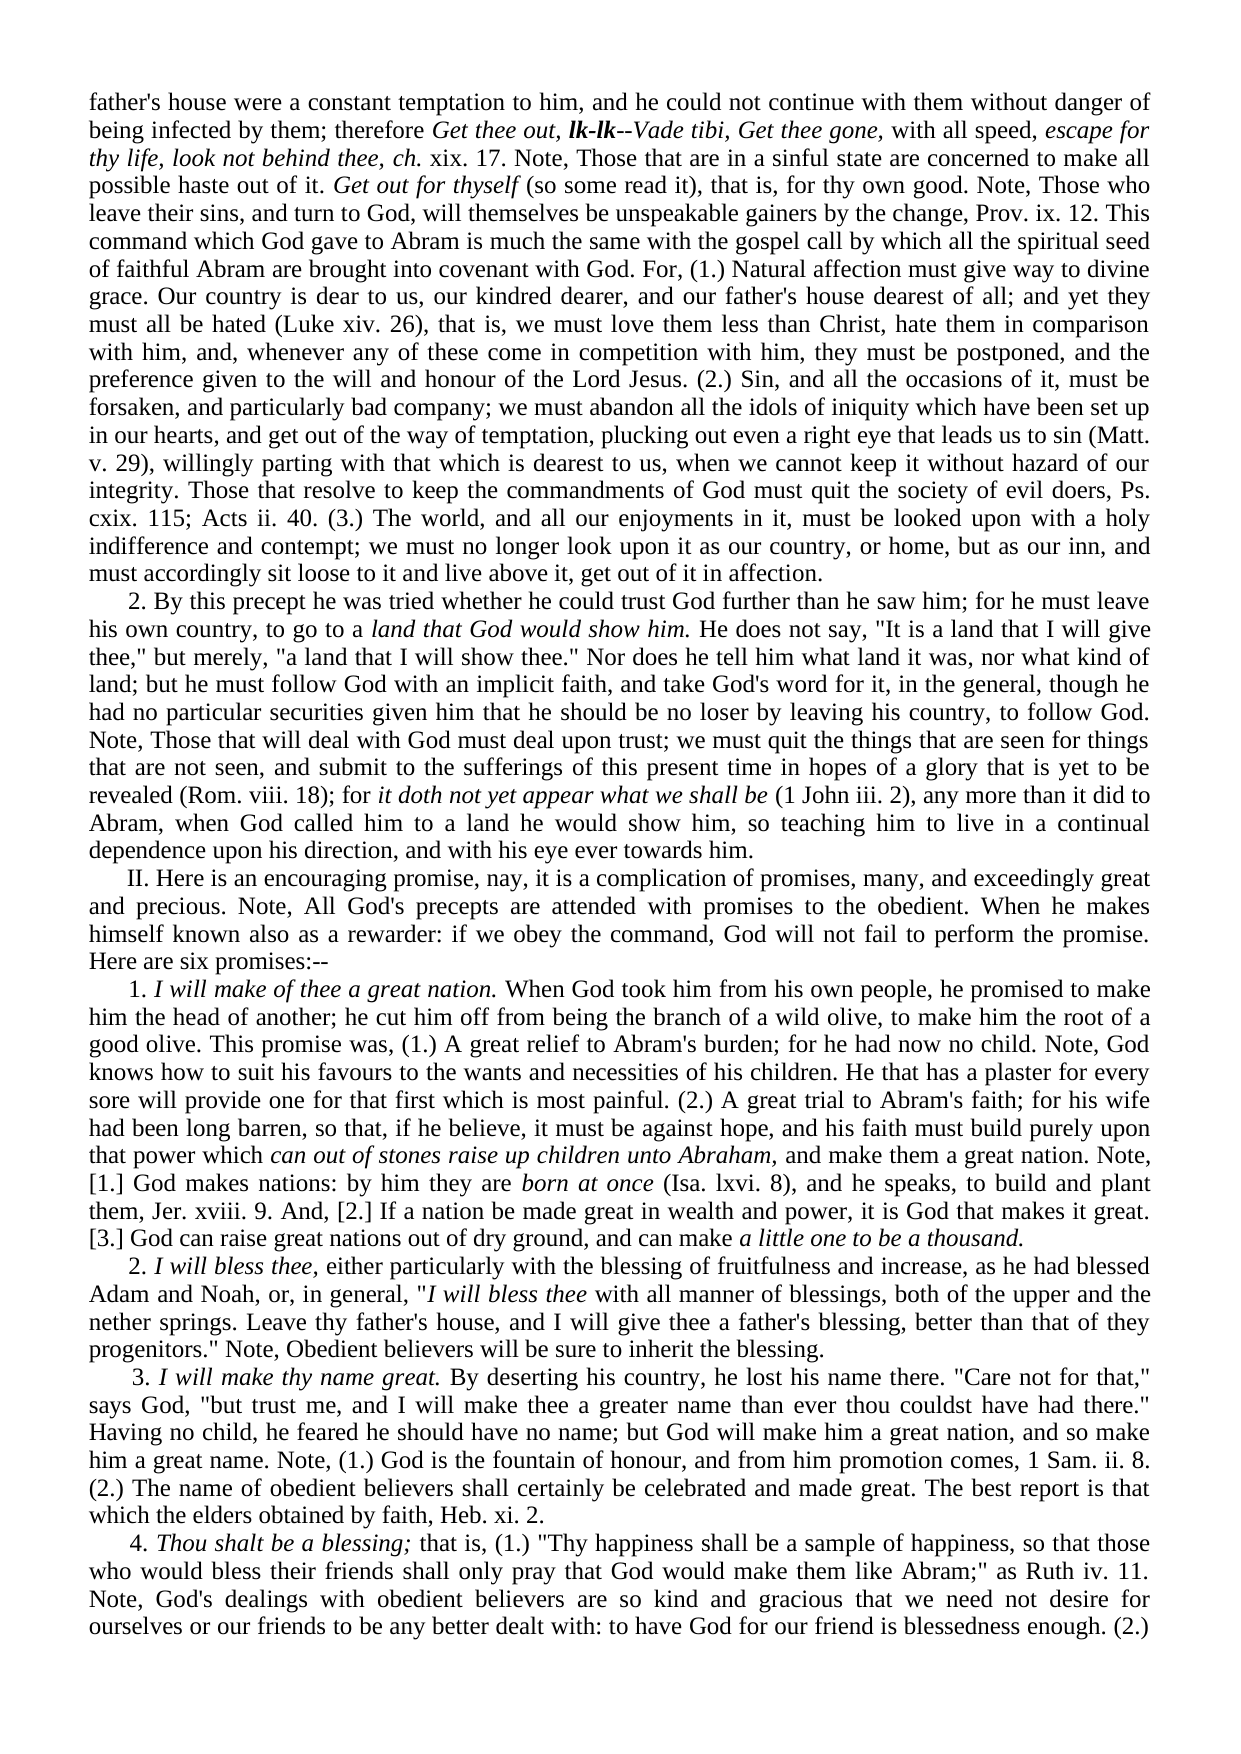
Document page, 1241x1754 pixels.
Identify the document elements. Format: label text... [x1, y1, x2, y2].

text II. Here is an encouraging promise, nay, it is a complication of promises, many, and exceedingly great and precious. Note, All God's precepts are attended with promises to the obedient. When he makes himself known also as a rewarder: if we obey the command, God will not fail to perform the promise. Here are six promises:-- [88, 864, 1152, 975]
text 1. I will make of thee a great nation. When God took him from his own people, he promised to make him the head of another; he cut him off from being the branch of a wild olive, to make him the root of a good olive. This promise was, (1.) A great relief to Abram's burden; for he had now no child. Note, God knows how to suit his favours to the wants and necessities of his children. He that has a plaster for every sore will provide one for that first which is most painful. (2.) A great trial to Abram's faith; for his wife had been long barren, so that, if he believe, it must be against hope, and his faith must build purely upon that power which can out of stones raise up children unto Abraham, and make them a great nation. Note, [1.] God makes nations: by him they are born at once (Isa. lxvi. 8), and he speaks, to build and plant them, Jer. xviii. 9. And, [2.] If a nation be made great in wealth and power, it is God that makes it great. [3.] God can raise great nations out of dry ground, and can make a little one to be a thousand. [88, 975, 1152, 1252]
text 3. I will make thy name great. By deserting his country, he lost his name there. "Care not for that," says God, "but trust me, and I will make thee a greater name than ever thou couldst have had there." Having no child, he feared he should have no name; but God will make him a great nation, and so make him a great name. Note, (1.) God is the fountain of honour, and from him promotion comes, 1 Sam. ii. 8. (2.) The name of obedient believers shall certainly be celebrated and made great. The best report is that which the elders obtained by faith, Heb. xi. 2. [88, 1363, 1152, 1529]
text father's house were a constant temptation to him, and he could not continue with them without danger of being infected by them; therefore Get thee out, lk-lk--Vade tibi, Get thee gone, with all speed, escape for thy life, look not behind thee, ch. xix. 17. Note, Those that are in a sinful state are concerned to make all possible haste out of it. Get out for thyself (so some read it), that is, for thy own good. Note, Those who leave their sins, and turn to God, will themselves be unspeakable gainers by the change, Prov. ix. 12. This command which God gave to Abram is much the same with the gospel call by which all the spiritual seed of faithful Abram are brought into covenant with God. For, (1.) Natural affection must give way to divine grace. Our country is dear to us, our kindred dearer, and our father's house dearest of all; and yet they must all be hated (Luke xiv. 26), that is, we must love them less than Christ, hate them in comparison with him, and, whenever any of these come in competition with him, they must be postponed, and the preference given to the will and honour of the Lord Jesus. (2.) Sin, and all the occasions of it, must be forsaken, and particularly bad company; we must abandon all the idols of iniquity which have been set up in our hearts, and get out of the way of temptation, plucking out even a right eye that leads us to sin (Matt. v. 29), willingly parting with that which is dearest to us, when we cannot keep it without hazard of our integrity. Those that resolve to keep the commandments of God must quit the society of evil doers, Ps. cxix. 115; Acts ii. 40. (3.) The world, and all our enjoyments in it, must be looked upon with a holy indifference and contempt; we must no longer look upon it as our country, or home, but as our inn, and must accordingly sit loose to it and live above it, get out of it in affection. [88, 88, 1152, 587]
text 2. By this precept he was tried whether he could trust God further than he saw him; for he must leave his own country, to go to a land that God would show him. He does not say, "It is a land that I will give thee," but merely, "a land that I will show thee." Nor does he tell him what land it was, nor what kind of land; but he must follow God with an implicit faith, and take God's word for it, in the general, though he had no particular securities given him that he should be no loser by leaving his country, to follow God. Note, Those that will deal with God must deal upon trust; we must quit the things that are seen for things that are not seen, and submit to the sufferings of this present time in hopes of a glory that is yet to be revealed (Rom. viii. 18); for it doth not yet appear what we shall be (1 John iii. 2), any more than it did to Abram, when God called him to a land he would show him, so teaching him to live in a continual dependence upon his direction, and with his eye ever towards him. [88, 587, 1152, 864]
text 2. I will bless thee, either particularly with the blessing of fruitfulness and increase, as he had blessed Adam and Noah, or, in general, "I will bless thee with all manner of blessings, both of the upper and the nether springs. Leave thy father's house, and I will give thee a father's blessing, better than that of they progenitors." Note, Obedient believers will be sure to inherit the blessing. [88, 1252, 1152, 1363]
text 4. Thou shalt be a blessing; that is, (1.) "Thy happiness shall be a sample of happiness, so that those who would bless their friends shall only pray that God would make them like Abram;" as Ruth iv. 11. Note, God's dealings with obedient believers are so kind and gracious that we need not desire for ourselves or our friends to be any better dealt with: to have God for our friend is blessedness enough. (2.) [88, 1529, 1152, 1640]
